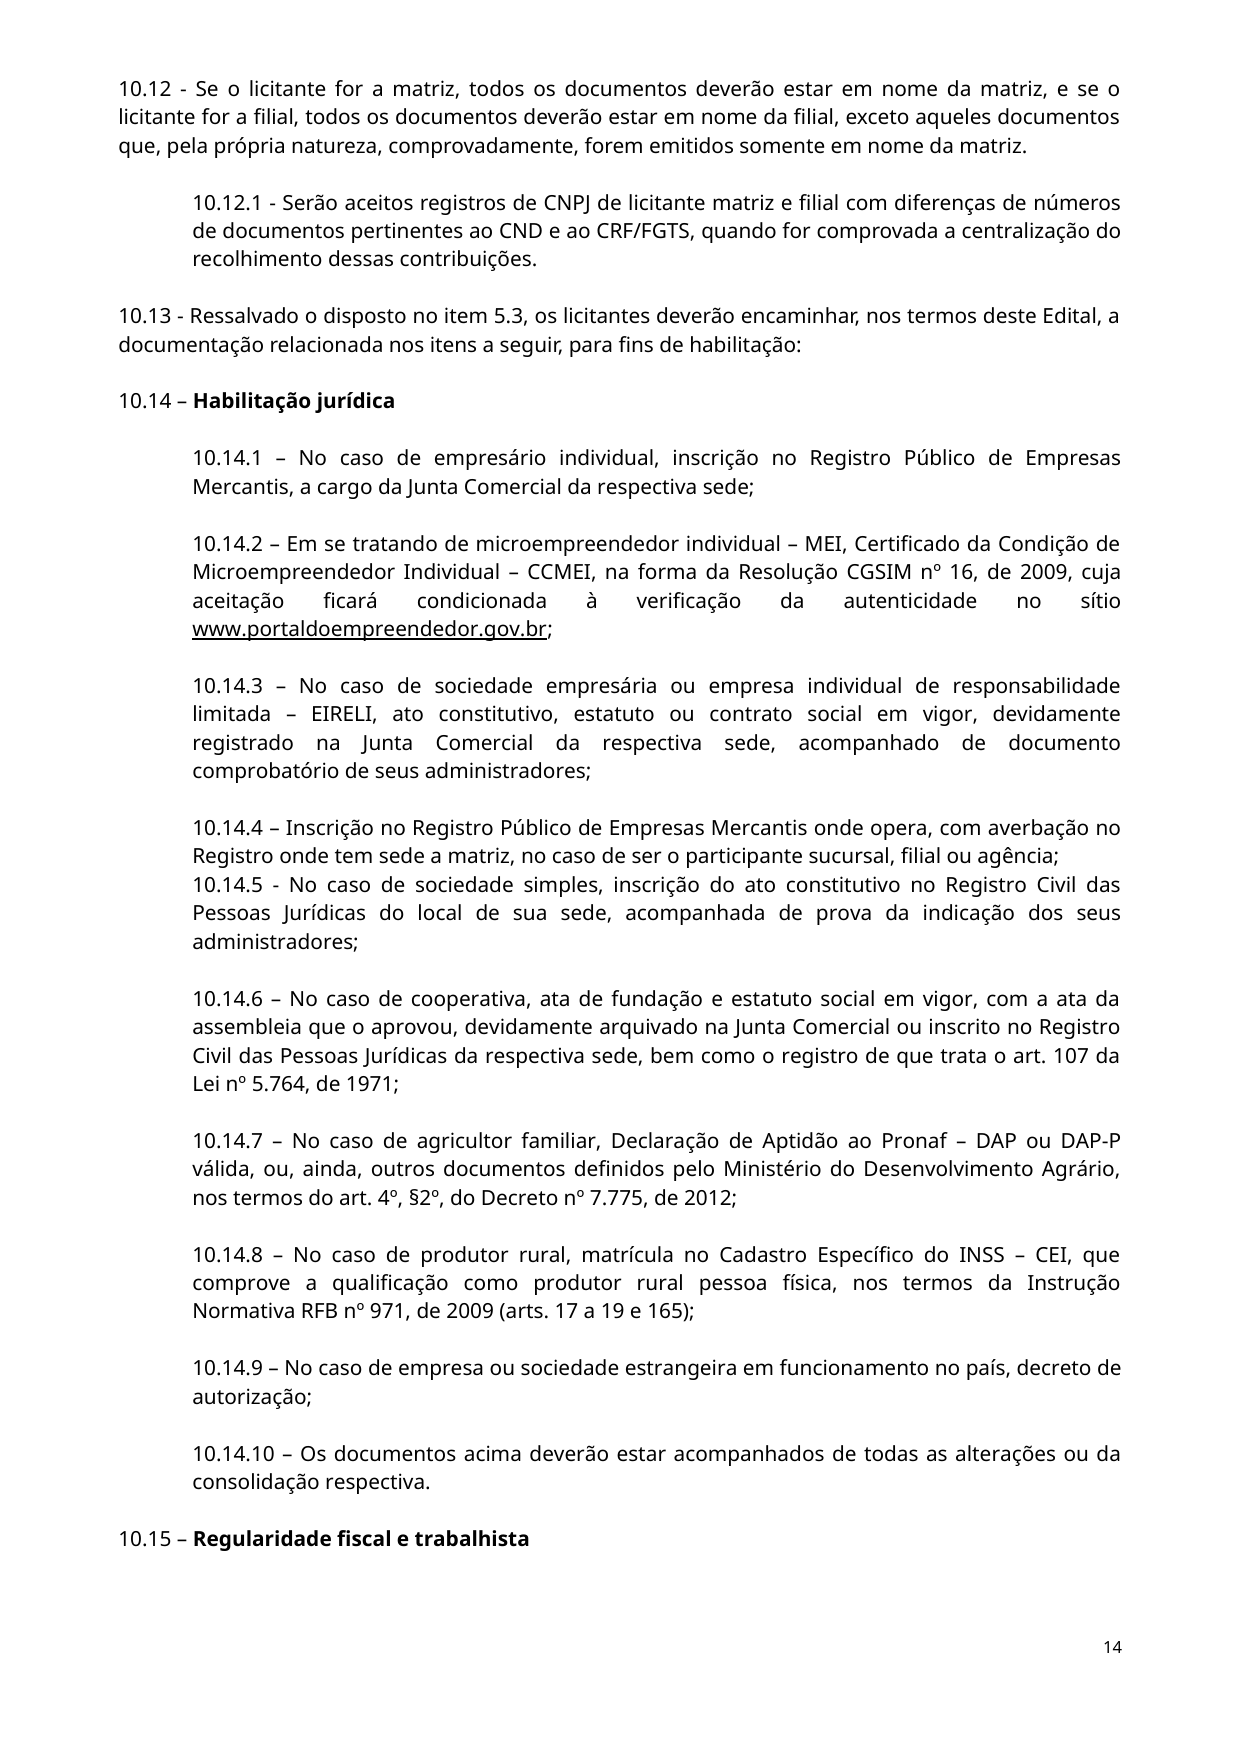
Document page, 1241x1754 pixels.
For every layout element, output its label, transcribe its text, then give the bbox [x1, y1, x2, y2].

text 10.15 – Regularidade fiscal e trabalhista [118, 1524, 1122, 1553]
list 10.13 - Ressalvado o disposto no item 5.3, os licitantes deverão encaminhar, nos termos deste Edital, a documentação relacionada nos itens a seguir, para fins de habilitação: [118, 301, 1122, 358]
list 10.12 - Se o licitante for a matriz, todos os documentos deverão estar em nome da matriz, e se o licitante for a filial, todos os documentos deverão estar em nome da filial, exceto aqueles documentos que, pela própria natureza, comprovadamente, forem emitidos somente em nome da matriz. [118, 74, 1122, 159]
list 10.14.3 – No caso de sociedade empresária ou empresa individual de responsabilidade limitada – EIRELI, ato constitutivo, estatuto ou contrato social em vigor, devidamente registrado na Junta Comercial da respectiva sede, acompanhado de documento comprobatório de seus administradores; [192, 671, 1122, 785]
list 10.14.6 – No caso de cooperativa, ata de fundação e estatuto social em vigor, com a ata da assembleia que o aprovou, devidamente arquivado na Junta Comercial ou inscrito no Registro Civil das Pessoas Jurídicas da respectiva sede, bem como o registro de que trata o art. 107 da Lei nº 5.764, de 1971; [192, 984, 1122, 1098]
list 10.14.9 – No caso de empresa ou sociedade estrangeira em funcionamento no país, decreto de autorização; [192, 1353, 1122, 1410]
list 10.14.10 – Os documentos acima deverão estar acompanhados de todas as alterações ou da consolidação respectiva. [192, 1439, 1122, 1496]
list 10.14.8 – No caso de produtor rural, matrícula no Cadastro Específico do INSS – CEI, que comprove a qualificação como produtor rural pessoa física, nos termos da Instrução Normativa RFB nº 971, de 2009 (arts. 17 a 19 e 165); [192, 1240, 1122, 1325]
list 10.14.4 – Inscrição no Registro Público de Empresas Mercantis onde opera, com averbação no Registro onde tem sede a matriz, no caso de ser o participante sucursal, filial ou agência; [192, 813, 1122, 870]
list 10.14.2 – Em se tratando de microempreendedor individual – MEI, Certificado da Condição de Microempreendedor Individual – CCMEI, na forma da Resolução CGSIM nº 16, de 2009, cuja aceitação ficará condicionada à verificação da autenticidade no sítio www.portaldoempreendedor.gov.br; [192, 529, 1122, 643]
list 10.14.5 - No caso de sociedade simples, inscrição do ato constitutivo no Registro Civil das Pessoas Jurídicas do local de sua sede, acompanhada de prova da indicação dos seus administradores; [192, 870, 1122, 955]
list 10.12.1 - Serão aceitos registros de CNPJ de licitante matriz e filial com diferenças de números de documentos pertinentes ao CND e ao CRF/FGTS, quando for comprovada a centralização do recolhimento dessas contribuições. [192, 188, 1122, 273]
list 10.14.1 – No caso de empresário individual, inscrição no Registro Público de Empresas Mercantis, a cargo da Junta Comercial da respectiva sede; [192, 443, 1122, 500]
list 10.14.7 – No caso de agricultor familiar, Declaração de Aptidão ao Pronaf – DAP ou DAP-P válida, ou, ainda, outros documentos definidos pelo Ministério do Desenvolvimento Agrário, nos termos do art. 4º, §2º, do Decreto nº 7.775, de 2012; [192, 1126, 1122, 1211]
text 10.14 – Habilitação jurídica [118, 387, 1122, 415]
